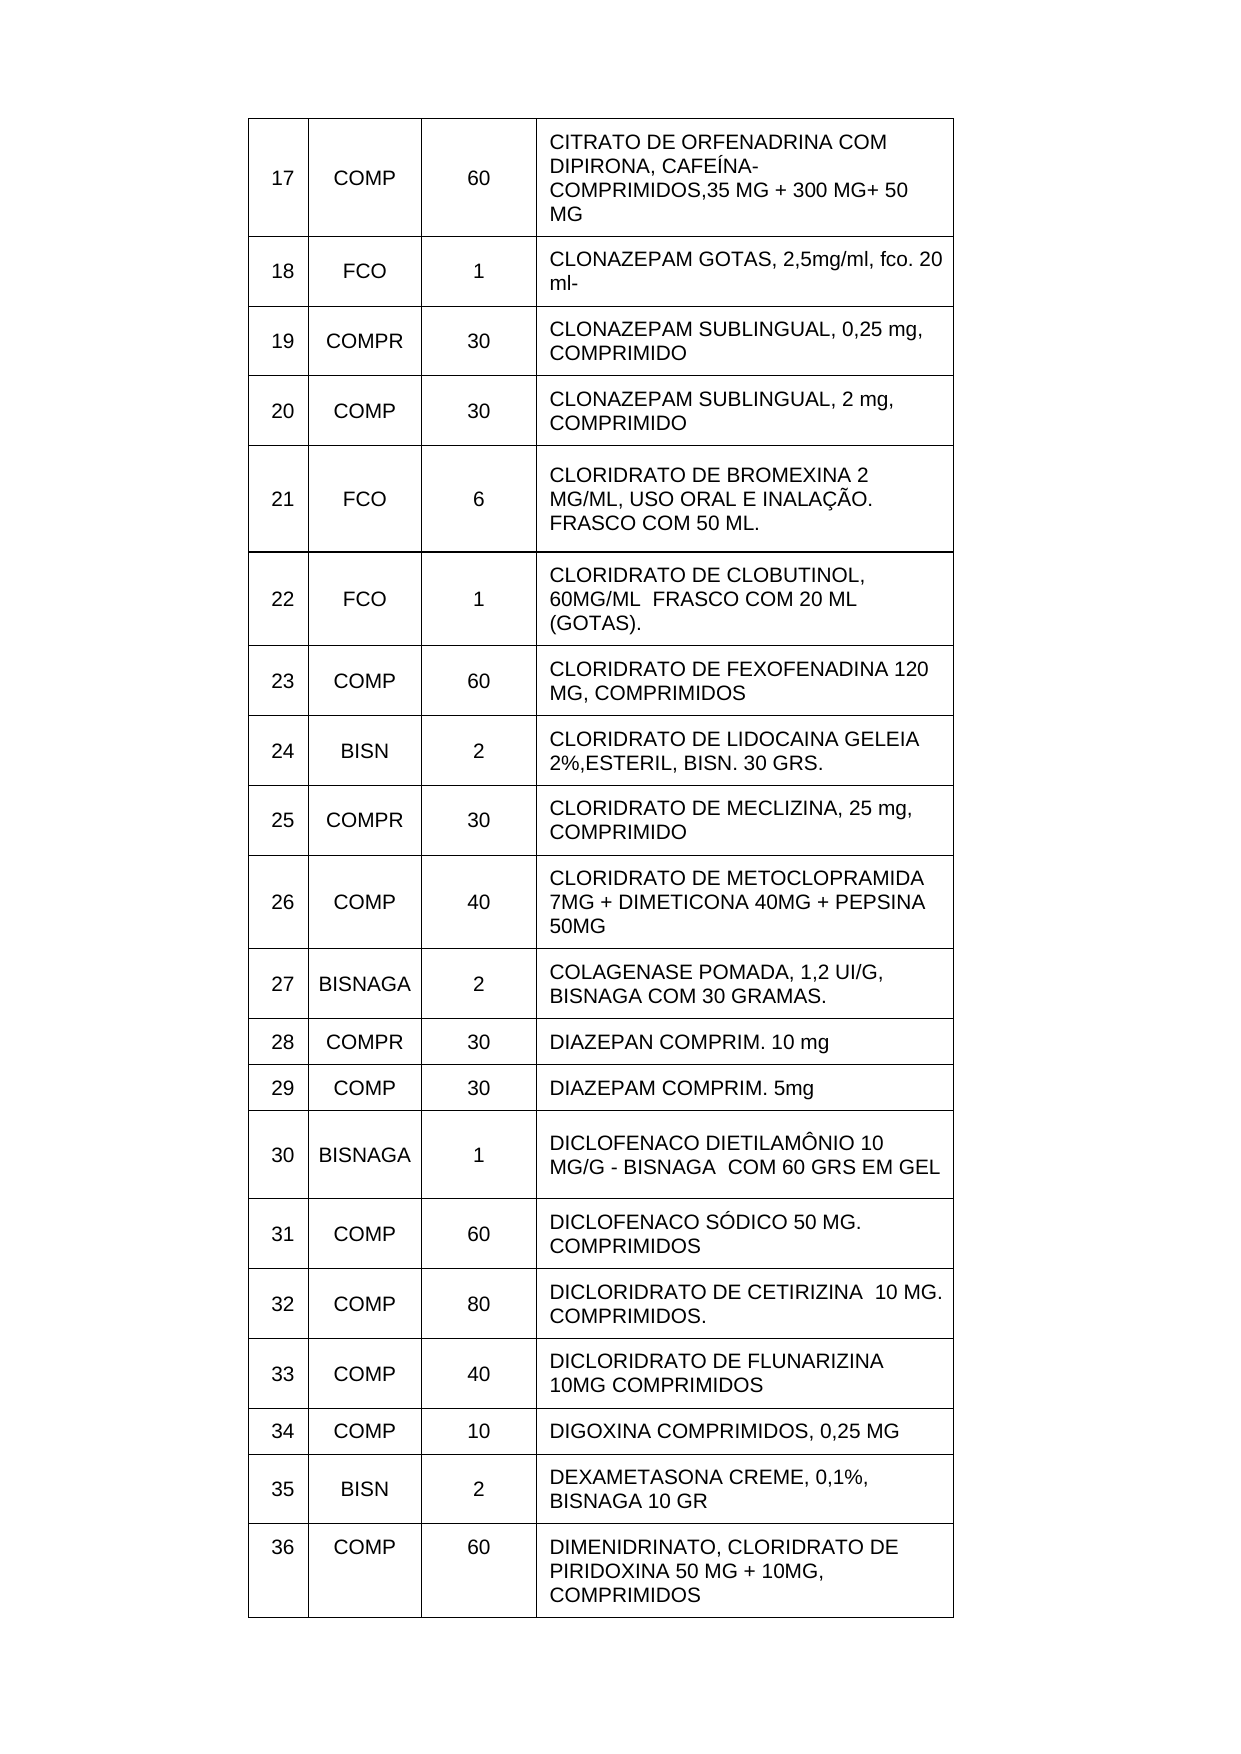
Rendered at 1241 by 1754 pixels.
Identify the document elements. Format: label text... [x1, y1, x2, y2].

table_cell [954, 1018, 960, 1064]
table_cell DIMENIDRINATO, CLORIDRATO DE PIRIDOXINA 50 MG + 10MG, COMPRIMIDOS [537, 1524, 953, 1617]
table_cell [960, 1454, 992, 1523]
table_cell [960, 236, 992, 306]
table_cell COLAGENASE POMADA, 1,2 UI/G, BISNAGA COM 30 GRAMAS. [537, 949, 953, 1018]
table_cell CLORIDRATO DE LIDOCAINA GELEIA 2%,ESTERIL, BISN. 30 GRS. [537, 716, 953, 785]
table_cell [960, 1110, 992, 1198]
table_cell 2 [422, 949, 536, 1018]
table_cell 30 [422, 786, 536, 854]
table_cell 1 [422, 553, 536, 645]
table_cell 60 [422, 646, 536, 715]
table_cell CITRATO DE ORFENADRINA COM DIPIRONA, CAFEÍNA- COMPRIMIDOS,35 MG + 300 MG+ 50 MG [537, 119, 953, 236]
table_cell [960, 1268, 992, 1338]
table_cell CLORIDRATO DE FEXOFENADINA 120 MG, COMPRIMIDOS [537, 646, 953, 715]
table_cell CLONAZEPAM SUBLINGUAL, 2 mg, COMPRIMIDO [537, 376, 953, 445]
table_cell CLONAZEPAM SUBLINGUAL, 0,25 mg, COMPRIMIDO [537, 307, 953, 375]
table_cell 2 [422, 716, 536, 785]
table_cell DEXAMETASONA CREME, 0,1%, BISNAGA 10 GR [537, 1455, 953, 1523]
table_cell 60 [422, 1199, 536, 1268]
table_cell 31 [249, 1199, 308, 1268]
table_cell [960, 118, 992, 236]
table_cell [960, 375, 992, 445]
table_cell 22 [249, 553, 308, 645]
table_cell [954, 1268, 960, 1338]
table_cell 32 [249, 1269, 308, 1338]
table_cell [960, 715, 992, 785]
table_cell [960, 1408, 992, 1453]
table_cell COMP [309, 376, 421, 445]
table_cell CLORIDRATO DE CLOBUTINOL, 60MG/ML FRASCO COM 20 ML (GOTAS). [537, 553, 953, 645]
table_cell 20 [249, 376, 308, 445]
table_cell COMP [309, 646, 421, 715]
table_cell 36 [249, 1524, 308, 1617]
table_cell 80 [422, 1269, 536, 1338]
table_cell [954, 306, 960, 375]
table_cell COMPR [309, 307, 421, 375]
table_cell COMPR [309, 786, 421, 854]
table_cell DIAZEPAM COMPRIM. 5mg [537, 1065, 953, 1110]
table_cell [960, 785, 992, 854]
table_cell 10 [422, 1409, 536, 1453]
table_cell FCO [309, 237, 421, 306]
table_cell CLORIDRATO DE MECLIZINA, 25 mg, COMPRIMIDO [537, 786, 953, 854]
table_cell 60 [422, 119, 536, 236]
table_cell 26 [249, 856, 308, 948]
table_cell 29 [249, 1065, 308, 1110]
table_cell 30 [422, 1065, 536, 1110]
table_cell BISN [309, 716, 421, 785]
table_cell 21 [249, 446, 308, 551]
table_cell [960, 445, 992, 551]
table_cell [960, 1064, 992, 1110]
table_cell 2 [422, 1455, 536, 1523]
table_cell COMP [309, 1065, 421, 1110]
table_cell [954, 1454, 960, 1523]
table_cell 19 [249, 307, 308, 375]
table_cell 28 [249, 1019, 308, 1064]
table_cell 1 [422, 1111, 536, 1198]
table_cell [960, 551, 992, 645]
table_cell [960, 645, 992, 715]
table_cell 27 [249, 949, 308, 1018]
table_cell CLORIDRATO DE METOCLOPRAMIDA 7MG + DIMETICONA 40MG + PEPSINA 50MG [537, 856, 953, 948]
table_cell [954, 375, 960, 445]
table_cell FCO [309, 553, 421, 645]
table_cell [960, 1198, 992, 1268]
table_cell [954, 1110, 960, 1198]
table_cell 23 [249, 646, 308, 715]
table_cell 40 [422, 856, 536, 948]
table_cell 60 [422, 1524, 536, 1617]
table_cell [954, 1064, 960, 1110]
table_cell 1 [422, 237, 536, 306]
table_cell DICLOFENACO DIETILAMÔNIO 10 MG/G - BISNAGA COM 60 GRS EM GEL [537, 1111, 953, 1198]
table_cell DICLOFENACO SÓDICO 50 MG. COMPRIMIDOS [537, 1199, 953, 1268]
table_cell DIAZEPAN COMPRIM. 10 mg [537, 1019, 953, 1064]
table_cell DICLORIDRATO DE CETIRIZINA 10 MG. COMPRIMIDOS. [537, 1269, 953, 1338]
table_cell [954, 1338, 960, 1408]
table_cell CLORIDRATO DE BROMEXINA 2 MG/ML, USO ORAL E INALAÇÃO. FRASCO COM 50 ML. [537, 446, 953, 551]
table_cell 30 [422, 376, 536, 445]
table_cell [954, 1408, 960, 1453]
table_cell FCO [309, 446, 421, 551]
table_cell COMP [309, 1199, 421, 1268]
table_cell 33 [249, 1339, 308, 1408]
table_cell 30 [422, 1019, 536, 1064]
table_cell BISNAGA [309, 1111, 421, 1198]
table_cell [954, 236, 960, 306]
table_cell [954, 948, 960, 1018]
table_cell COMPR [309, 1019, 421, 1064]
table_cell DIGOXINA COMPRIMIDOS, 0,25 MG [537, 1409, 953, 1453]
table_cell [960, 948, 992, 1018]
table_cell [960, 1523, 992, 1617]
table_cell 18 [249, 237, 308, 306]
table_cell 24 [249, 716, 308, 785]
table_cell [960, 855, 992, 948]
table_cell COMP [309, 1524, 421, 1617]
table_cell 30 [249, 1111, 308, 1198]
table_cell [954, 445, 960, 551]
table_cell [954, 715, 960, 785]
table_cell COMP [309, 1339, 421, 1408]
table_cell 30 [422, 307, 536, 375]
table_cell [960, 1338, 992, 1408]
table_cell COMP [309, 119, 421, 236]
table_cell COMP [309, 1269, 421, 1338]
table_cell COMP [309, 856, 421, 948]
table_cell COMP [309, 1409, 421, 1453]
table_cell 25 [249, 786, 308, 854]
table_cell BISN [309, 1455, 421, 1523]
table_cell [954, 551, 960, 645]
table_cell [960, 1018, 992, 1064]
table_cell [954, 1523, 960, 1617]
table_cell DICLORIDRATO DE FLUNARIZINA 10MG COMPRIMIDOS [537, 1339, 953, 1408]
table_cell CLONAZEPAM GOTAS, 2,5mg/ml, fco. 20 ml- [537, 237, 953, 306]
table_cell [960, 306, 992, 375]
table_cell 34 [249, 1409, 308, 1453]
table_cell BISNAGA [309, 949, 421, 1018]
table_cell 40 [422, 1339, 536, 1408]
table_cell [954, 1198, 960, 1268]
table_cell [954, 645, 960, 715]
table_cell 17 [249, 119, 308, 236]
table_cell [954, 855, 960, 948]
table_cell 35 [249, 1455, 308, 1523]
table_cell [954, 118, 960, 236]
table_cell [954, 785, 960, 854]
table_cell 6 [422, 446, 536, 551]
